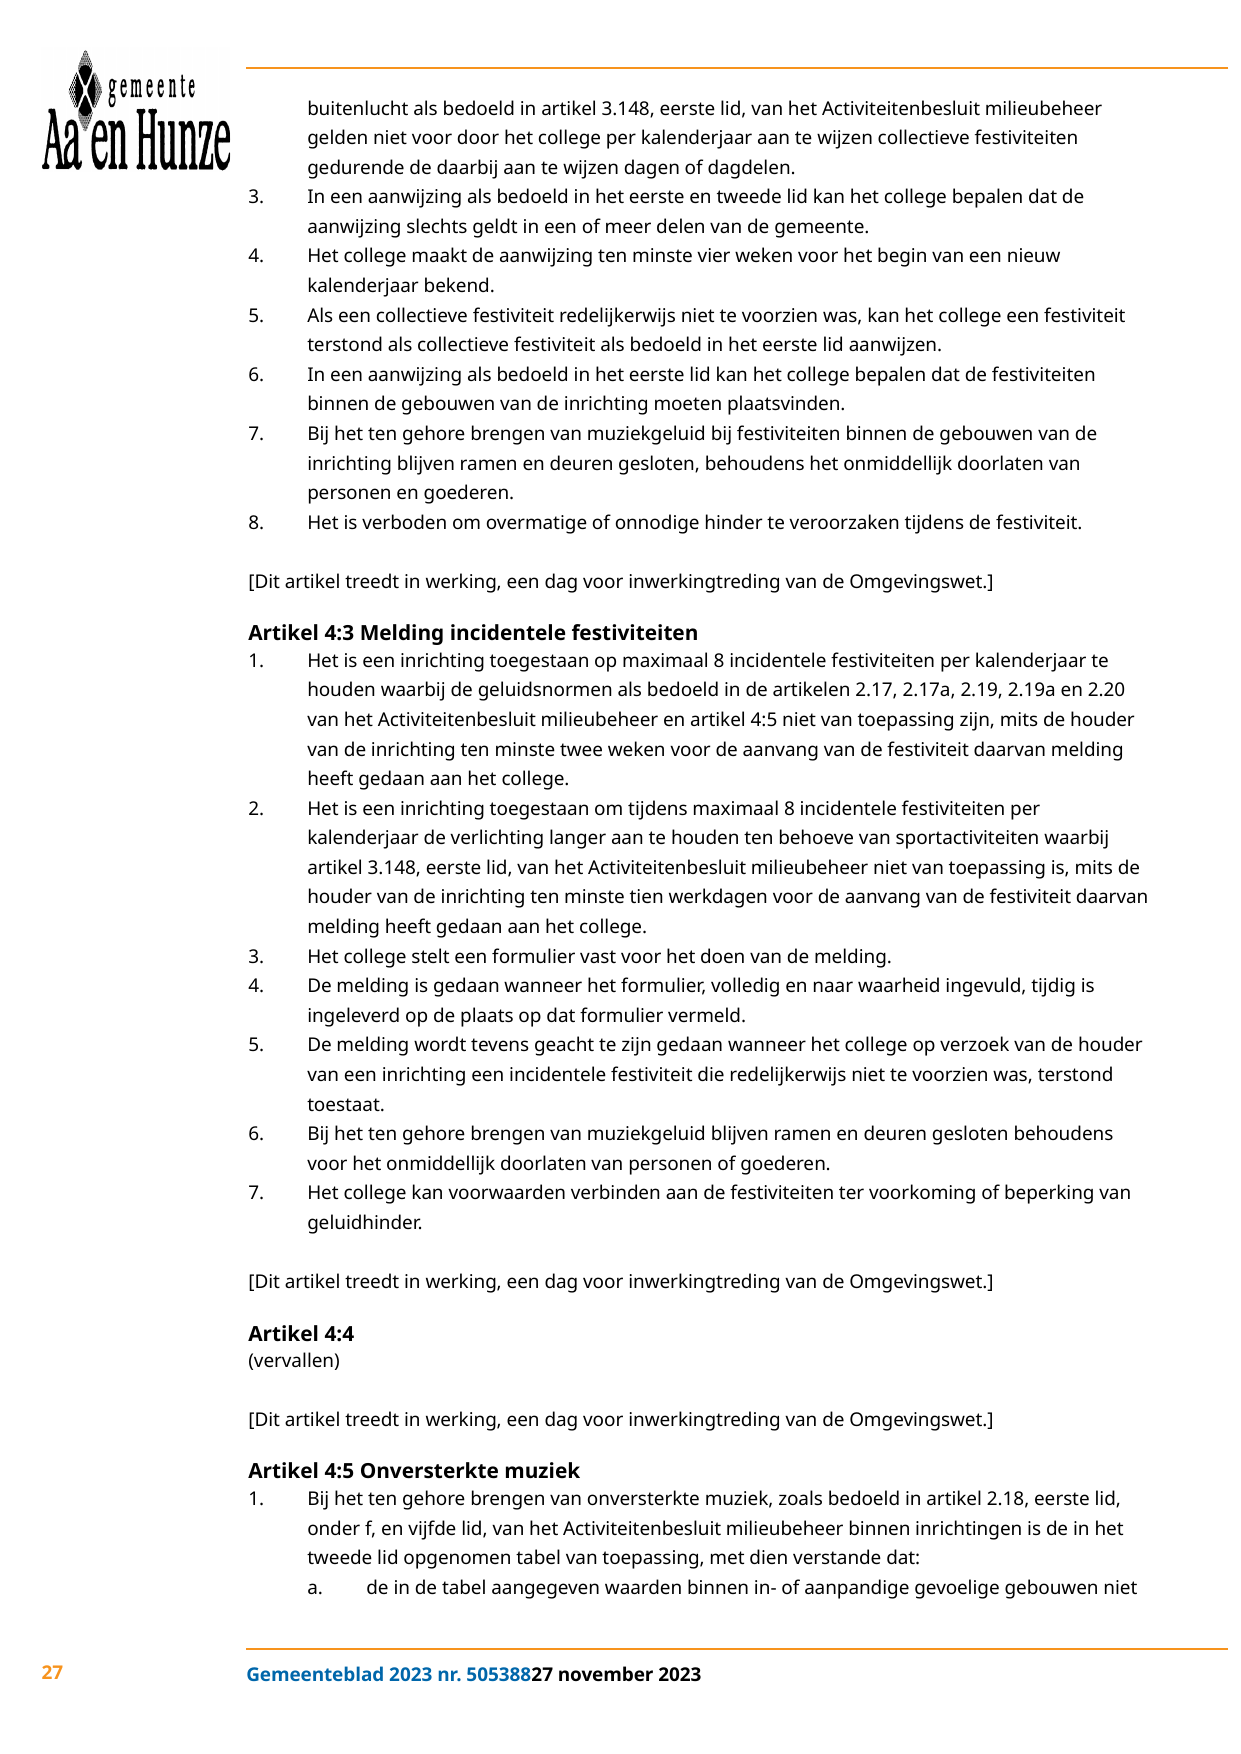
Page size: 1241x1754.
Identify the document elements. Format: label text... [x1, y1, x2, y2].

list Het college maakt de aanwijzing ten minste vier weken voor het begin van een nieuw kalenderjaar bekend. [248, 243, 1152, 298]
list Het college stelt een formulier vast voor het doen van de melding. [248, 943, 1152, 968]
list Bij het ten gehore brengen van muziekgeluid blijven ramen en deuren gesloten behoudens voor het onmiddellijk doorlaten van personen of goederen. [248, 1120, 1152, 1176]
list Het is een inrichting toegestaan om tijdens maximaal 8 incidentele festiviteiten per kalenderjaar de verlichting langer aan te houden ten behoeve van sportactiviteiten waarbij artikel 3.148, eerste lid, van het Activiteitenbesluit milieubeheer niet van toepassing is, mits de houder van de inrichting ten minste tien werkdagen voor de aanvang van de festiviteit daarvan melding heeft gedaan aan het college. [248, 795, 1152, 939]
list In een aanwijzing als bedoeld in het eerste en tweede lid kan het college bepalen dat de aanwijzing slechts geldt in een of meer delen van de gemeente. [248, 183, 1152, 239]
text Artikel 4:3 Melding incidentele festiviteiten [248, 618, 1152, 647]
list Het is verboden om overmatige of onnodige hinder te veroorzaken tijdens de festiviteit. [248, 509, 1152, 535]
list In een aanwijzing als bedoeld in het eerste lid kan het college bepalen dat de festiviteiten binnen de gebouwen van de inrichting moeten plaatsvinden. [248, 361, 1152, 416]
list Het college kan voorwaarden verbinden aan de festiviteiten ter voorkoming of beperking van geluidhinder. [248, 1179, 1152, 1235]
text [Dit artikel treedt in werking, een dag voor inwerkingtreding van de Omgevingswet.] [248, 1268, 1152, 1294]
list buitenlucht als bedoeld in artikel 3.148, eerste lid, van het Activiteitenbesluit milieubeheer gelden niet voor door het college per kalenderjaar aan te wijzen collectieve festiviteiten gedurende de daarbij aan te wijzen dagen of dagdelen. [248, 95, 1152, 180]
list Als een collectieve festiviteit redelijkerwijs niet te voorzien was, kan het college een festiviteit terstond als collectieve festiviteit als bedoeld in het eerste lid aanwijzen. [248, 302, 1152, 357]
list De melding is gedaan wanneer het formulier, volledig en naar waarheid ingevuld, tijdig is ingeleverd op de plaats op dat formulier vermeld. [248, 972, 1152, 1028]
text [Dit artikel treedt in werking, een dag voor inwerkingtreding van de Omgevingswet.] [248, 1406, 1152, 1432]
list Bij het ten gehore brengen van onversterkte muziek, zoals bedoeld in artikel 2.18, eerste lid, onder f, en vijfde lid, van het Activiteitenbesluit milieubeheer binnen inrichtingen is de in het tweede lid opgenomen tabel van toepassing, met dien verstande dat: [248, 1485, 1152, 1570]
text Artikel 4:4 [248, 1319, 1152, 1347]
list Het is een inrichting toegestaan op maximaal 8 incidentele festiviteiten per kalenderjaar te houden waarbij de geluidsnormen als bedoeld in de artikelen 2.17, 2.17a, 2.19, 2.19a en 2.20 van het Activiteitenbesluit milieubeheer en artikel 4:5 niet van toepassing zijn, mits de houder van de inrichting ten minste twee weken voor de aanvang van de festiviteit daarvan melding heeft gedaan aan het college. [248, 647, 1152, 791]
picture [41, 47, 231, 172]
list de in de tabel aangegeven waarden binnen in- of aanpandige gevoelige gebouwen niet [307, 1574, 1152, 1599]
list Bij het ten gehore brengen van muziekgeluid bij festiviteiten binnen de gebouwen van de inrichting blijven ramen en deuren gesloten, behoudens het onmiddellijk doorlaten van personen en goederen. [248, 420, 1152, 505]
text (vervallen) [248, 1347, 1152, 1373]
text Artikel 4:5 Onversterkte muziek [248, 1457, 1152, 1485]
list De melding wordt tevens geacht te zijn gedaan wanneer het college op verzoek van de houder van een inrichting een incidentele festiviteit die redelijkerwijs niet te voorzien was, terstond toestaat. [248, 1032, 1152, 1116]
text [Dit artikel treedt in werking, een dag voor inwerkingtreding van de Omgevingswet.] [248, 568, 1152, 594]
